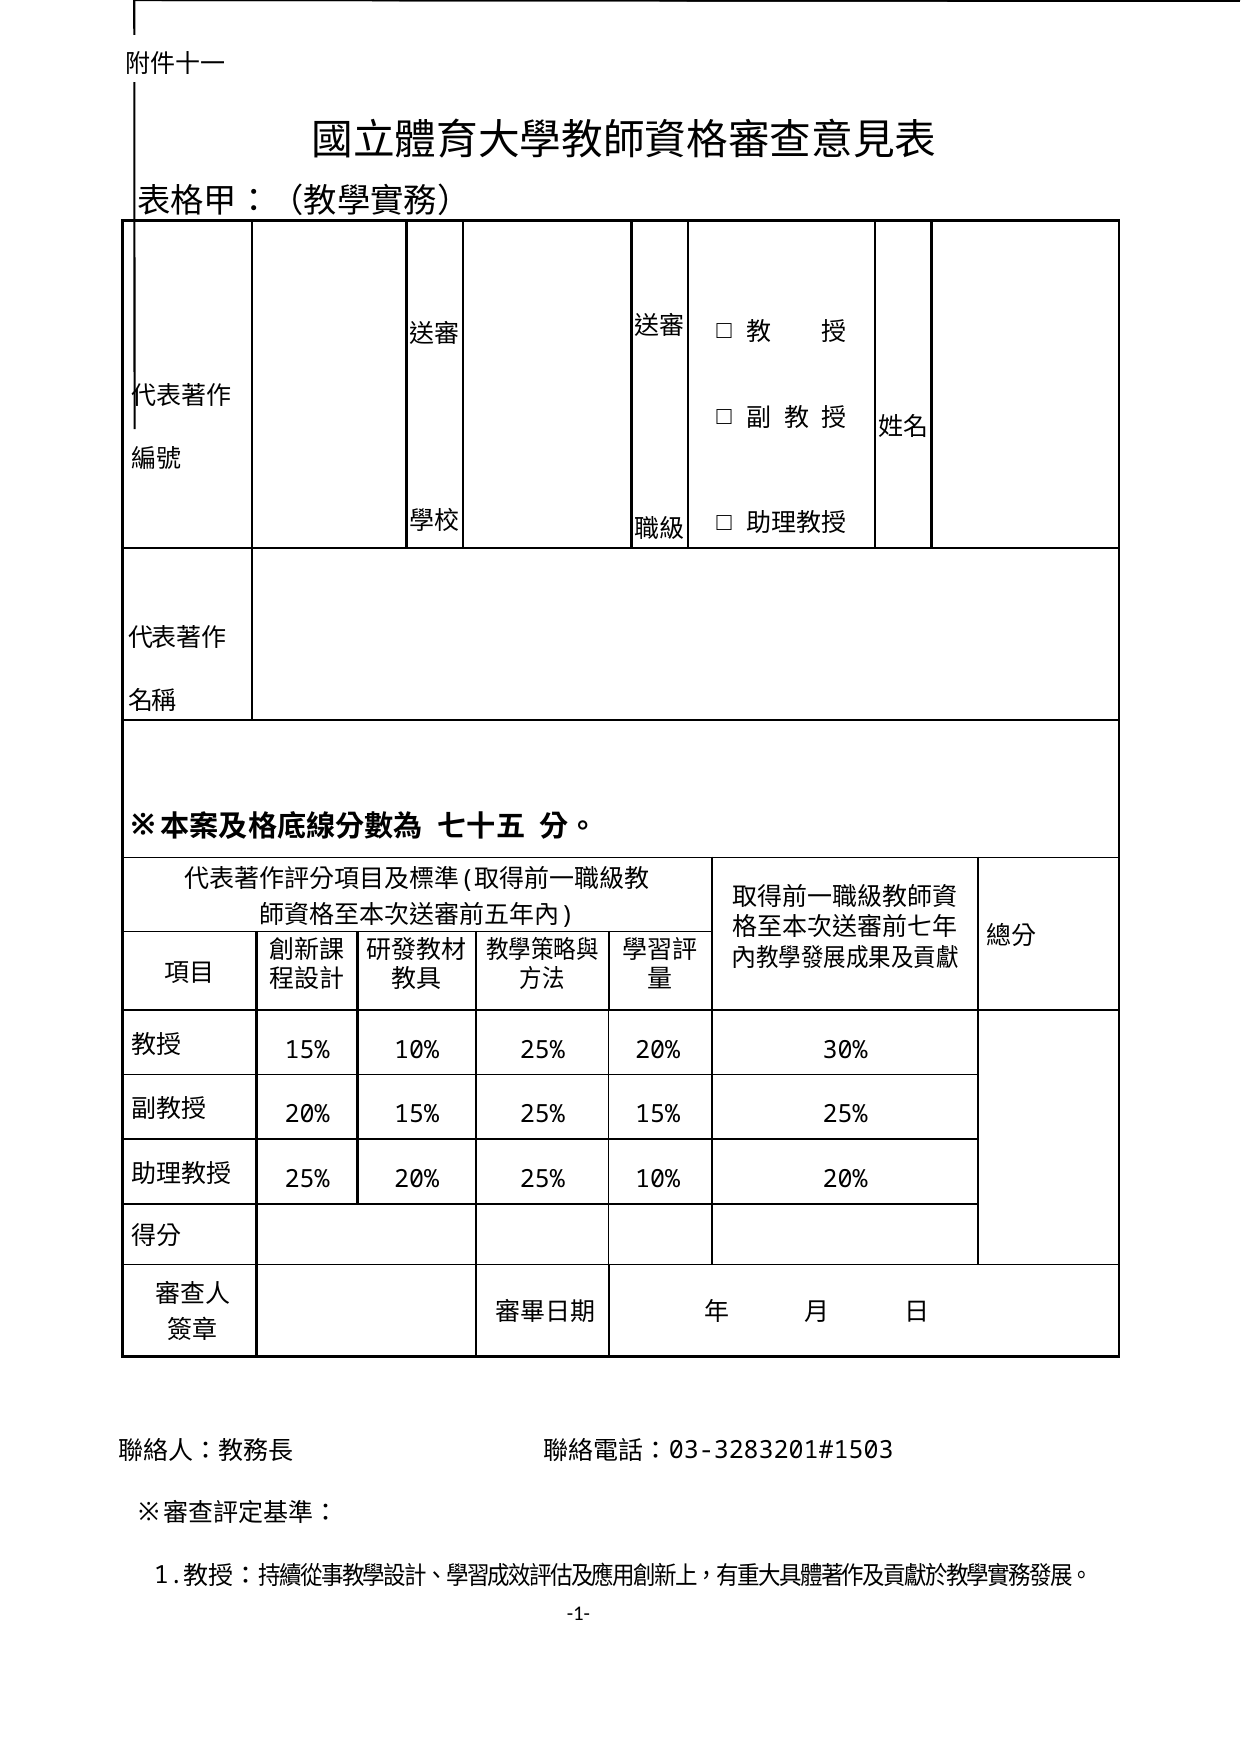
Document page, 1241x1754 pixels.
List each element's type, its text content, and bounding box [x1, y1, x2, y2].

table_cell 學習評量 [610, 932, 711, 1009]
text [111, 37, 250, 81]
table_cell 副教授 [124, 1075, 255, 1138]
table_cell 25% [477, 1075, 608, 1138]
text [103, 94, 133, 157]
table_cell 20% [609, 1011, 711, 1074]
text 聯絡人：教務長 聯絡電話：03-3283201#1503 [103, 1407, 1053, 1469]
table_cell 20% [359, 1140, 475, 1203]
table_header [933, 222, 1118, 547]
table_header [253, 222, 405, 547]
table_header 姓名 [876, 222, 930, 547]
table_cell 教學策略與方法 [477, 932, 608, 1009]
table_header [464, 222, 630, 547]
table_cell 審畢日期 [477, 1265, 608, 1354]
text ※審查評定基準： [103, 1469, 1053, 1532]
text 國立體育大學教師資格審查意見表 [136, 94, 1144, 157]
table_cell [258, 1205, 475, 1263]
table_cell 10% [609, 1140, 711, 1203]
table_cell 15% [258, 1011, 356, 1074]
table_cell 15% [359, 1075, 475, 1138]
table_cell [253, 549, 1118, 719]
table_cell [258, 1265, 475, 1354]
table_cell [609, 1205, 711, 1263]
text [103, 157, 133, 219]
table_cell 創新課程設計 [258, 932, 356, 1009]
text 1.教授：持續從事教學設計、學習成效評估及應用創新上，有重大具體著作及貢獻於教學實務發展。 [153, 1532, 1191, 1594]
table_cell 代表著作評分項目及標準(取得前一職級教師資格至本次送審前五年內) [124, 858, 711, 931]
table_cell [713, 1205, 977, 1263]
table_cell 25% [477, 1140, 608, 1203]
table_header 送審 學校 [408, 222, 462, 547]
table_cell [979, 1011, 1118, 1263]
table_cell 代表著作 名稱 [124, 549, 251, 719]
table_cell 15% [609, 1075, 711, 1138]
table_header 送審 職級 [633, 222, 687, 547]
table_cell [477, 1205, 608, 1263]
table_cell 25% [713, 1075, 977, 1138]
table_cell 項目 [124, 932, 255, 1009]
table_cell 審查人 簽章 [124, 1265, 255, 1354]
table_cell 助理教授 [124, 1140, 255, 1203]
table_cell 總分 [979, 858, 1118, 1009]
table_cell 30% [713, 1011, 977, 1074]
table_cell 取得前一職級教師資格至本次送審前七年內教學發展成果及貢獻 [713, 858, 977, 1009]
table_cell 20% [713, 1140, 977, 1203]
table_cell 25% [258, 1140, 356, 1203]
table_cell [1187, 1333, 1240, 1516]
table_cell ※本案及格底線分數為 七十五 分。 [124, 721, 1118, 857]
table_cell 20% [258, 1075, 356, 1138]
table_header □ 教 授 □ 副 教 授 □ 助理教授 [689, 222, 874, 547]
table_cell 10% [359, 1011, 475, 1074]
table_cell 研發教材教具 [359, 932, 475, 1009]
table_cell 得分 [124, 1205, 255, 1263]
table_cell 25% [477, 1011, 608, 1074]
text 表格甲：（教學實務） [136, 157, 1144, 219]
table_cell 教授 [124, 1011, 255, 1074]
table_header 代表著作編號 [124, 222, 251, 547]
text 附件十一 [126, 44, 235, 73]
table_cell 年 月 日 [610, 1265, 1118, 1354]
